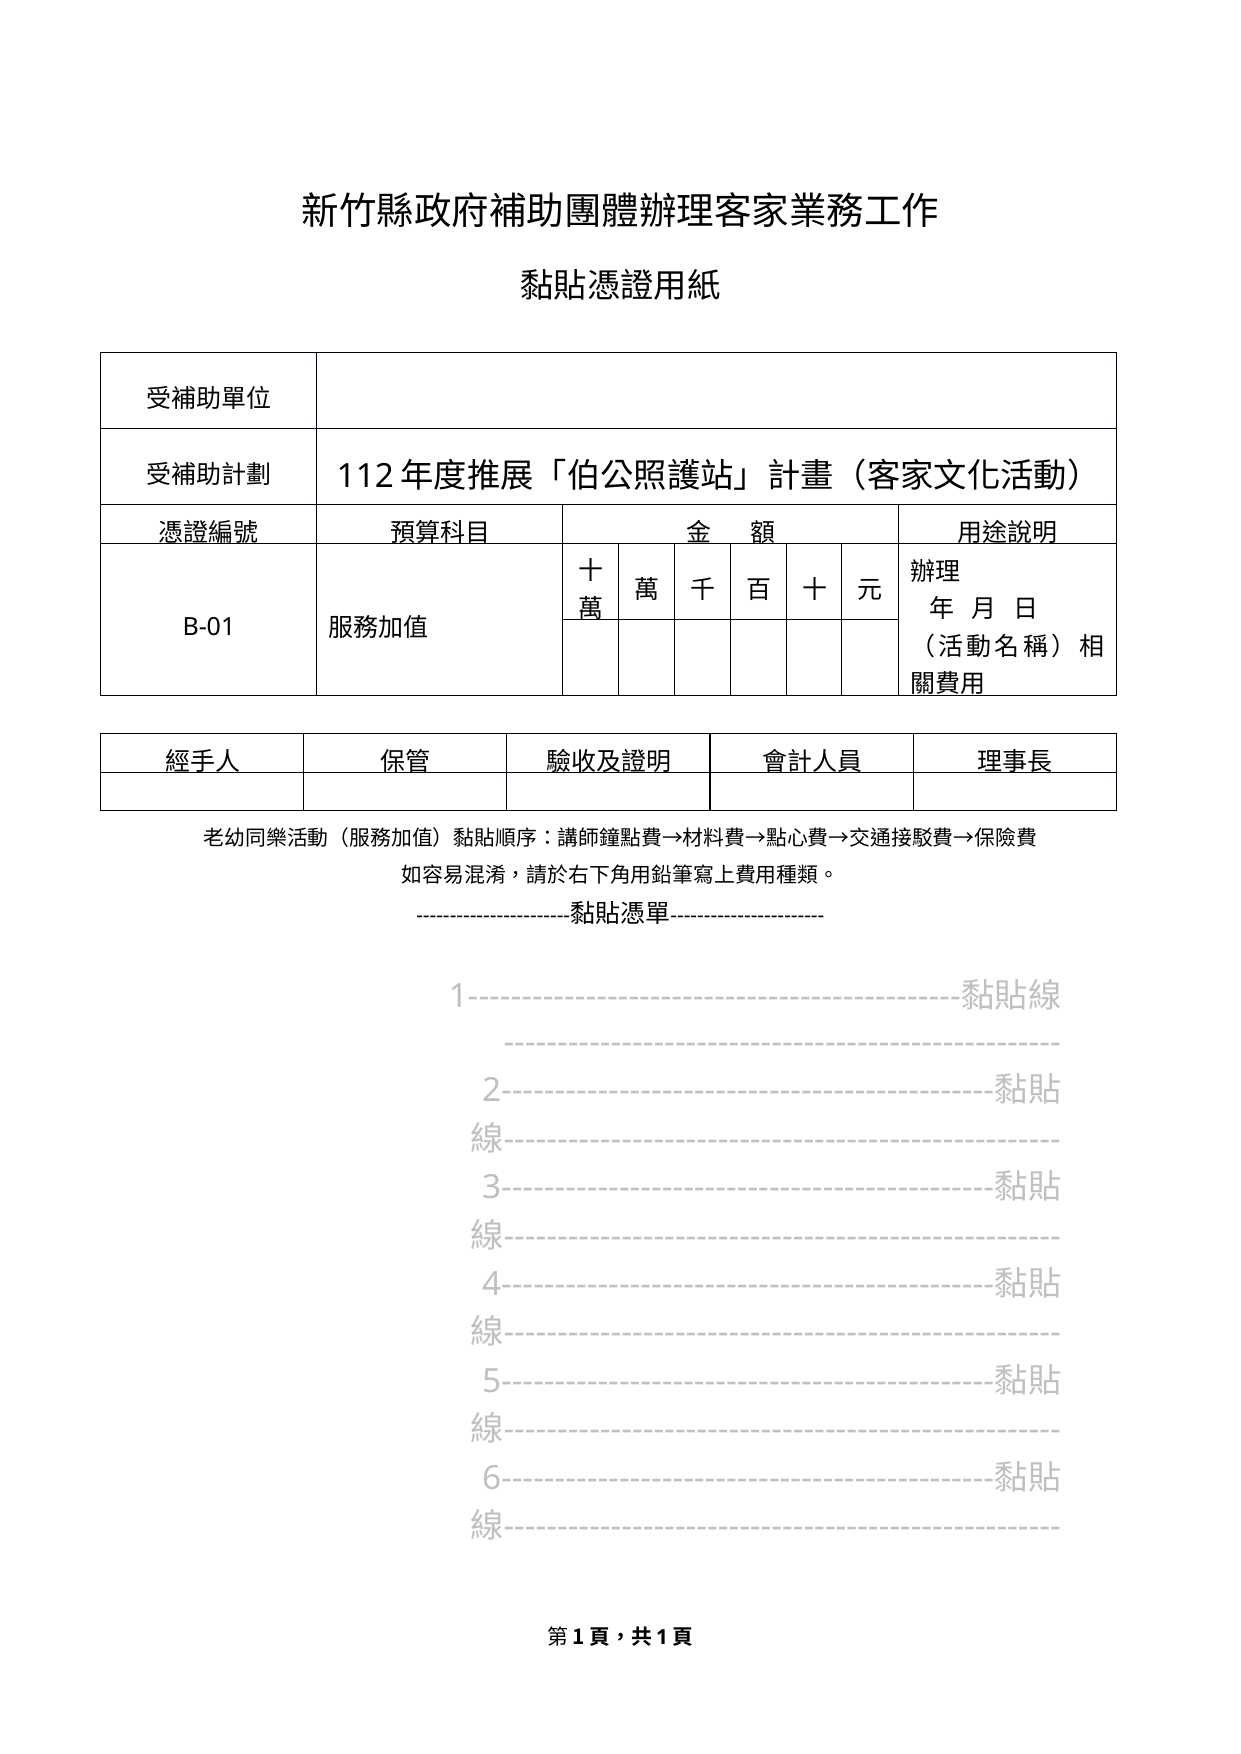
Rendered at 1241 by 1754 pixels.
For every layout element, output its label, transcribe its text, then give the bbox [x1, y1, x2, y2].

text 5----------------------------------------------黏貼線---------------------------------------------------- [112, 1354, 1061, 1451]
table_cell B-01 [101, 544, 316, 695]
table_cell 112年度推展「伯公照護站」計畫（客家文化活動） [317, 429, 1116, 504]
table_cell [619, 620, 674, 695]
table_cell 服務加值 [317, 544, 562, 695]
table_cell 用途說明 [899, 505, 1116, 543]
table_cell 百 [731, 544, 786, 619]
table_cell [304, 773, 506, 810]
table_cell 受補助計劃 [101, 429, 316, 504]
text 2----------------------------------------------黏貼線---------------------------------------------------- [112, 1063, 1061, 1160]
table_cell [675, 620, 730, 695]
table_cell 十 [787, 544, 841, 619]
text 黏貼憑證用紙 [112, 239, 1128, 314]
table_cell [316, 696, 563, 733]
table_cell 金 額 [563, 505, 898, 543]
text 1----------------------------------------------黏貼線 ---------------------------------------------------- [112, 969, 1061, 1063]
table_cell [563, 620, 618, 695]
table_cell [914, 773, 1116, 810]
text 老幼同樂活動（服務加值）黏貼順序：講師鐘點費→材料費→點心費→交通接駁費→保險費 如容易混淆，請於右下角用鉛筆寫上費用種類。 [112, 811, 1128, 886]
table_cell [101, 696, 316, 733]
table_cell 萬 [619, 544, 674, 619]
text 新竹縣政府補助團體辦理客家業務工作 [112, 164, 1128, 239]
table_cell [842, 620, 898, 695]
table_cell 辦理 年 月 日 （活動名稱）相關費用 [899, 544, 1116, 695]
table_cell 理事長 [914, 734, 1116, 772]
text 3----------------------------------------------黏貼線---------------------------------------------------- [112, 1160, 1061, 1257]
table_cell 憑證編號 [101, 505, 316, 543]
table_cell 十 萬 [563, 544, 618, 619]
table_header [317, 353, 1116, 428]
table_cell 保管 [304, 734, 506, 772]
table_cell [507, 773, 709, 810]
text -----------------------黏貼憑單----------------------- [112, 886, 1128, 924]
text 6----------------------------------------------黏貼線---------------------------------------------------- [112, 1451, 1061, 1547]
table_cell 經手人 [101, 734, 303, 772]
table_cell 會計人員 [711, 734, 913, 772]
table_cell [898, 696, 1116, 733]
table_cell 千 [675, 544, 730, 619]
table_cell [101, 773, 303, 810]
table_cell [787, 620, 841, 695]
table_cell 預算科目 [317, 505, 562, 543]
table_cell 元 [842, 544, 898, 619]
text 4----------------------------------------------黏貼線---------------------------------------------------- [112, 1257, 1061, 1354]
table_cell [731, 620, 786, 695]
table_cell [563, 696, 898, 733]
table_header 受補助單位 [101, 353, 316, 428]
table_cell [711, 773, 913, 810]
table_cell 驗收及證明 [507, 734, 709, 772]
